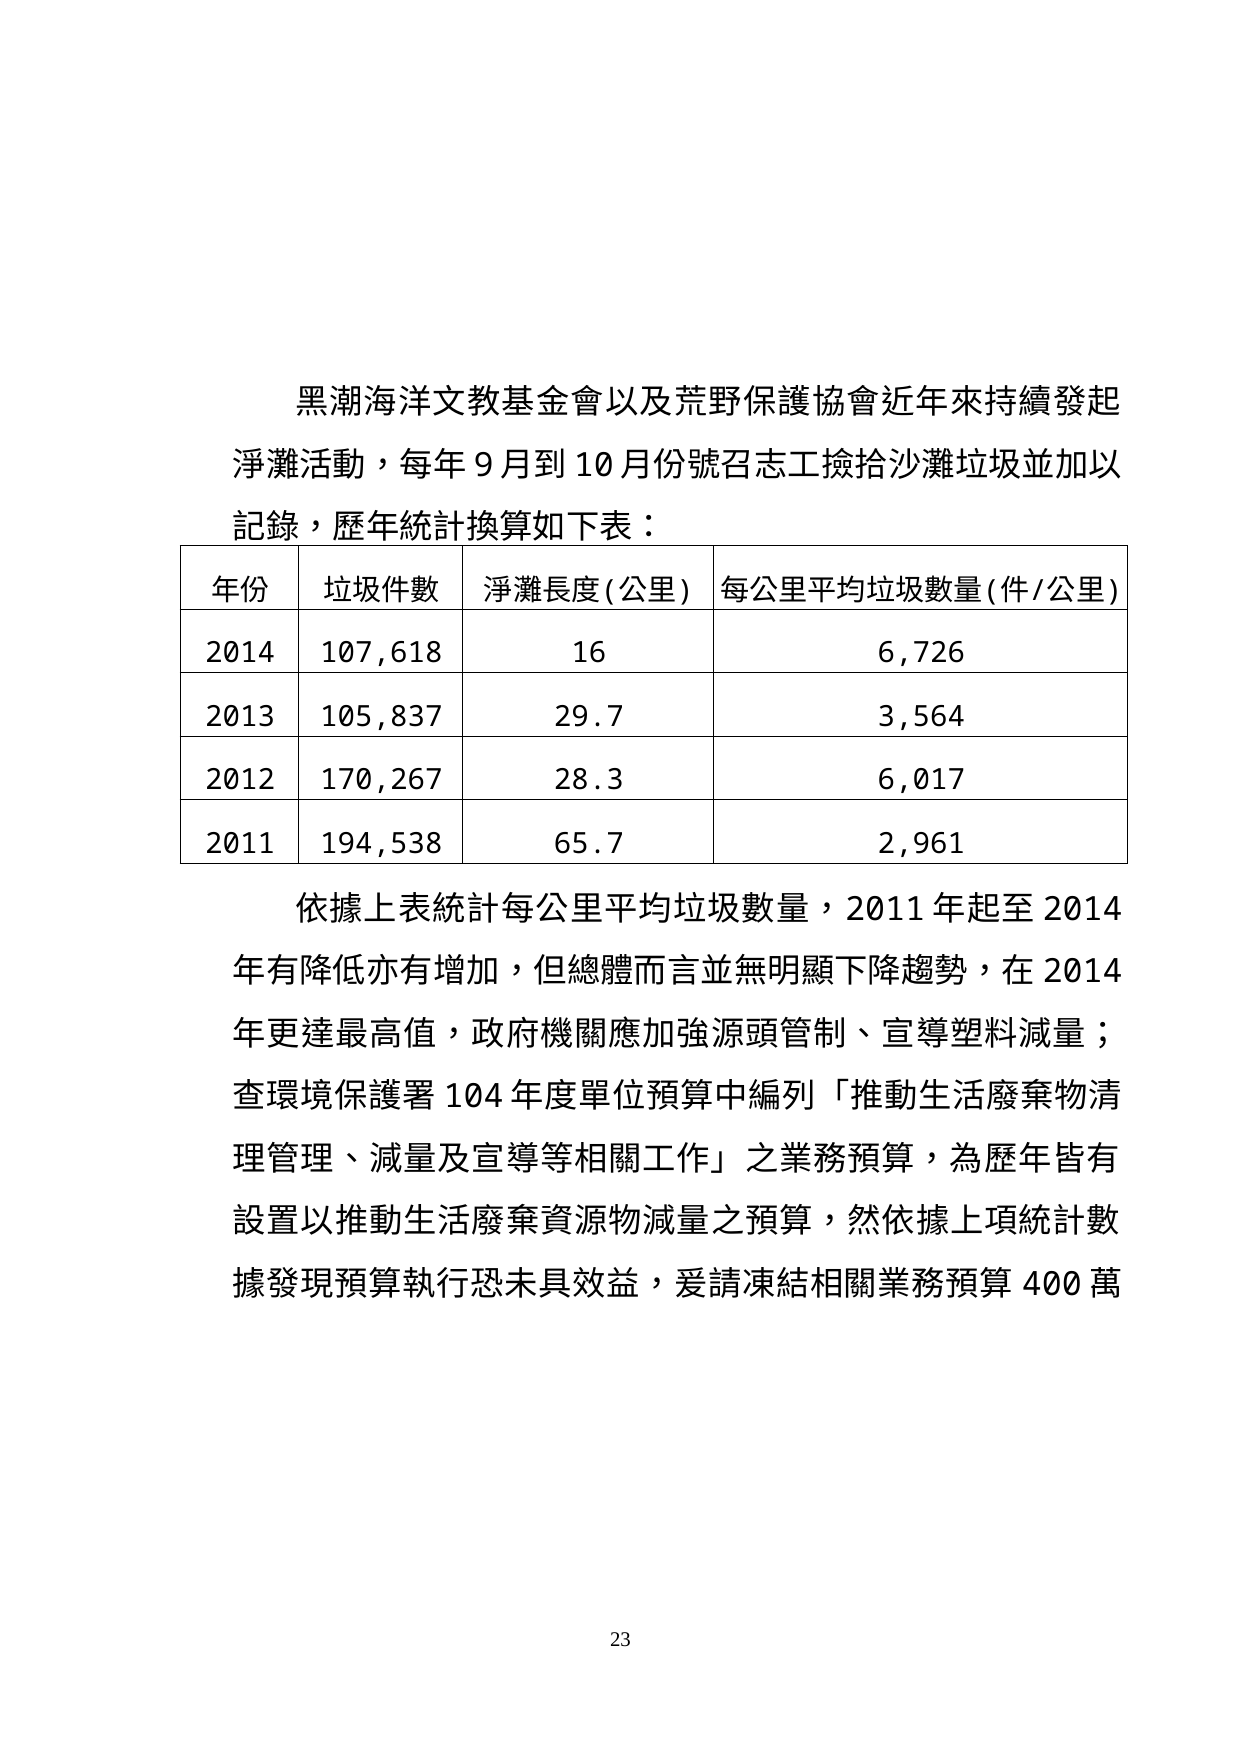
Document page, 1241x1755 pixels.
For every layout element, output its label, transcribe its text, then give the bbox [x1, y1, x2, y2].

table_header 年份 [181, 546, 298, 609]
text 依據上表統計每公里平均垃圾數量，2011年起至2014年有降低亦有增加，但總體而言並無明顯下降趨勢，在2014年更達最高值，政府機關應加強源頭管制、宣導塑料減量；查環境保護署104年度單位預算中編列「推動生活廢棄物清理管理、減量及宣導等相關工作」之業務預算，為歷年皆有設置以推動生活廢棄資源物減量之預算，然依據上項統計數據發現預算執行恐未具效益，爰請凍結相關業務預算400萬 [232, 864, 1122, 1301]
table_cell 3,564 [714, 673, 1127, 736]
table_cell 105,837 [299, 673, 462, 736]
table_cell 29.7 [463, 673, 713, 736]
table_cell 2014 [181, 610, 298, 672]
table_cell 6,017 [714, 737, 1127, 799]
table_header 淨灘長度(公里) [463, 546, 713, 609]
text 黑潮海洋文教基金會以及荒野保護協會近年來持續發起淨灘活動，每年9月到10月份號召志工撿拾沙灘垃圾並加以記錄，歷年統計換算如下表： [232, 358, 1122, 545]
table_cell 16 [463, 610, 713, 672]
table_header 垃圾件數 [299, 546, 462, 609]
table_cell 194,538 [299, 800, 462, 863]
table_cell 65.7 [463, 800, 713, 863]
table_cell 2013 [181, 673, 298, 736]
table_cell 2012 [181, 737, 298, 799]
table_header 每公里平均垃圾數量(件/公里) [714, 546, 1127, 609]
table_cell 2011 [181, 800, 298, 863]
table_cell 170,267 [299, 737, 462, 799]
table_cell 6,726 [714, 610, 1127, 672]
table_cell 107,618 [299, 610, 462, 672]
table_cell 2,961 [714, 800, 1127, 863]
table_cell 28.3 [463, 737, 713, 799]
